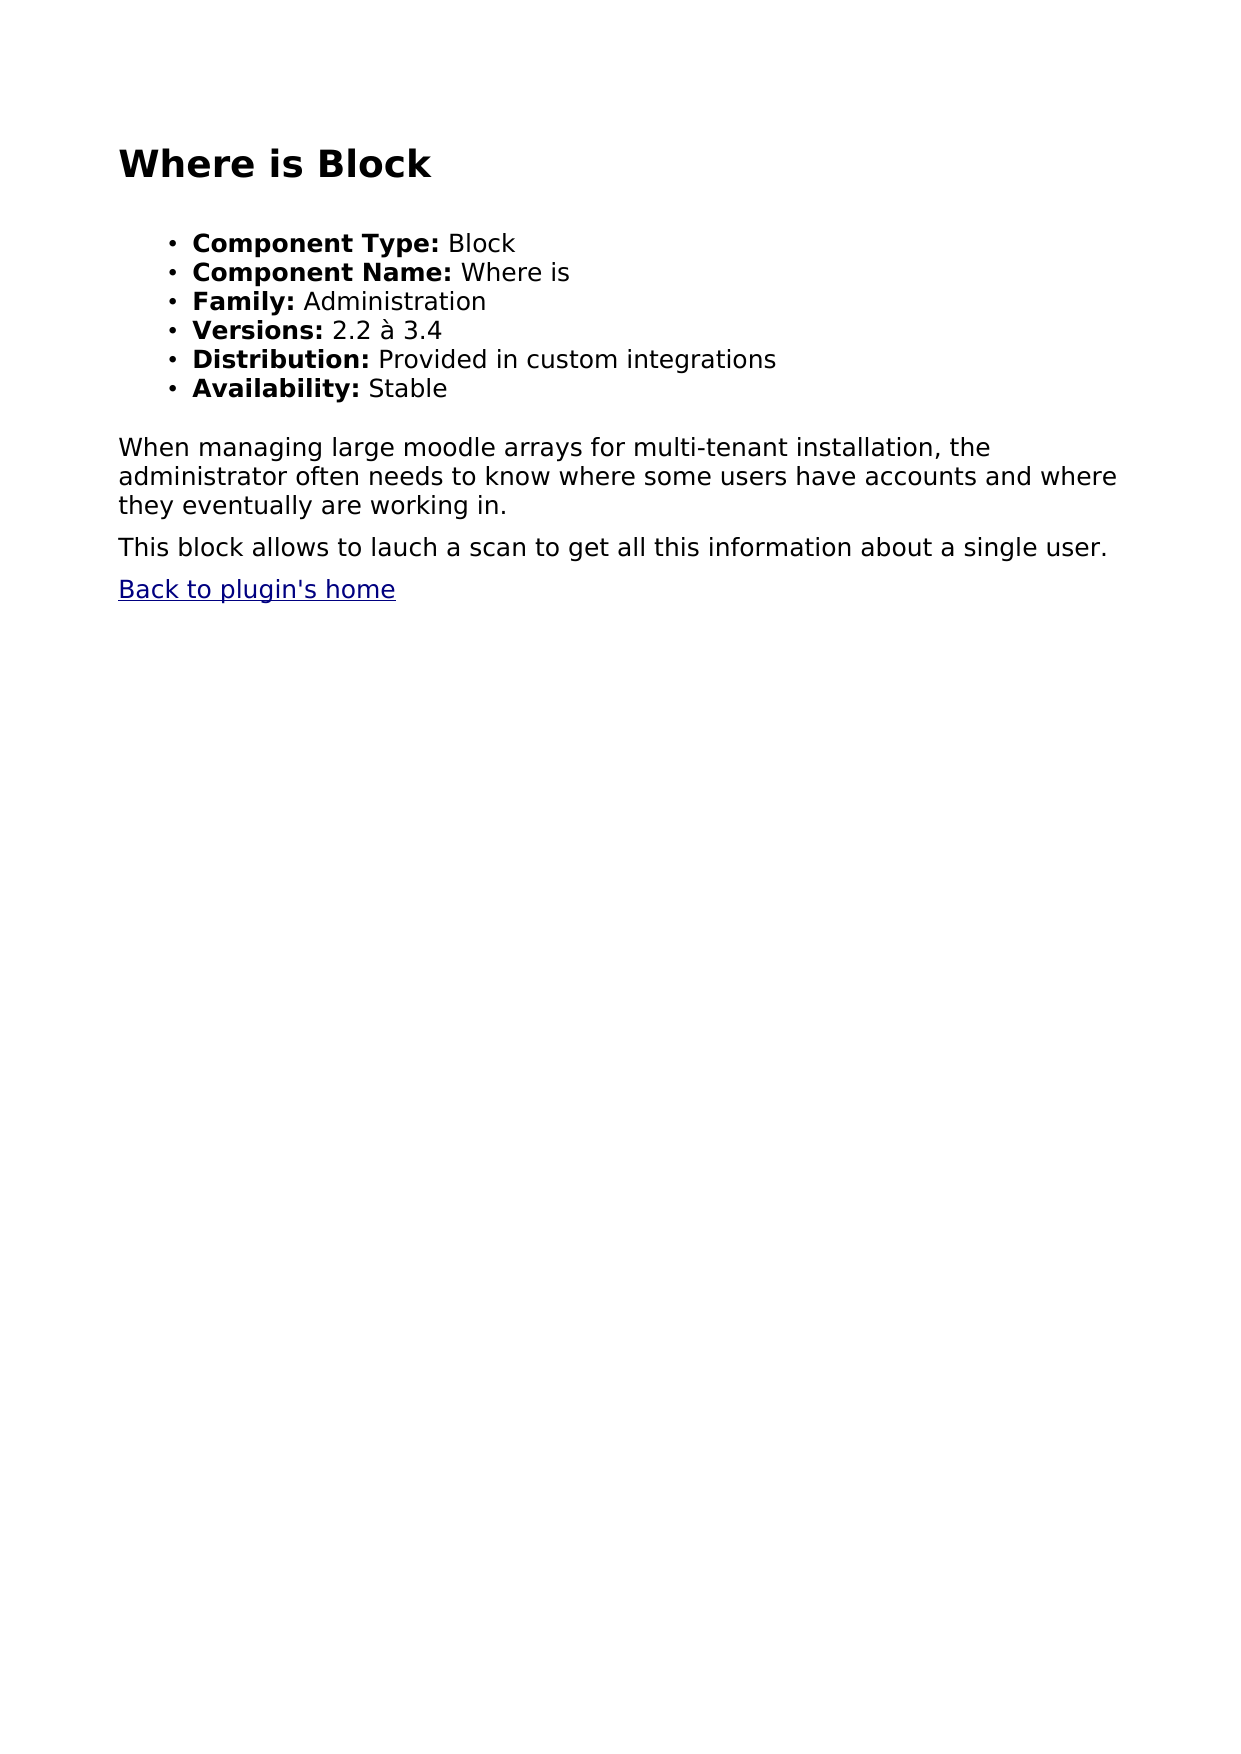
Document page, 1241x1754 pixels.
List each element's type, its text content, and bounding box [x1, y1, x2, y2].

list Family: Administration [177, 287, 1122, 316]
list Component Type: Block [177, 229, 1122, 258]
list Versions: 2.2 à 3.4 [177, 316, 1122, 345]
text Back to plugin's home [118, 575, 1122, 604]
subtitle Where is Block [118, 143, 1122, 187]
text This block allows to lauch a scan to get all this information about a single user. [118, 533, 1122, 562]
list Component Name: Where is [177, 258, 1122, 287]
list Availability: Stable [177, 374, 1122, 404]
text When managing large moodle arrays for multi-tenant installation, the administrator often needs to know where some users have accounts and where they eventually are working in. [118, 433, 1122, 521]
list Distribution: Provided in custom integrations [177, 345, 1122, 374]
